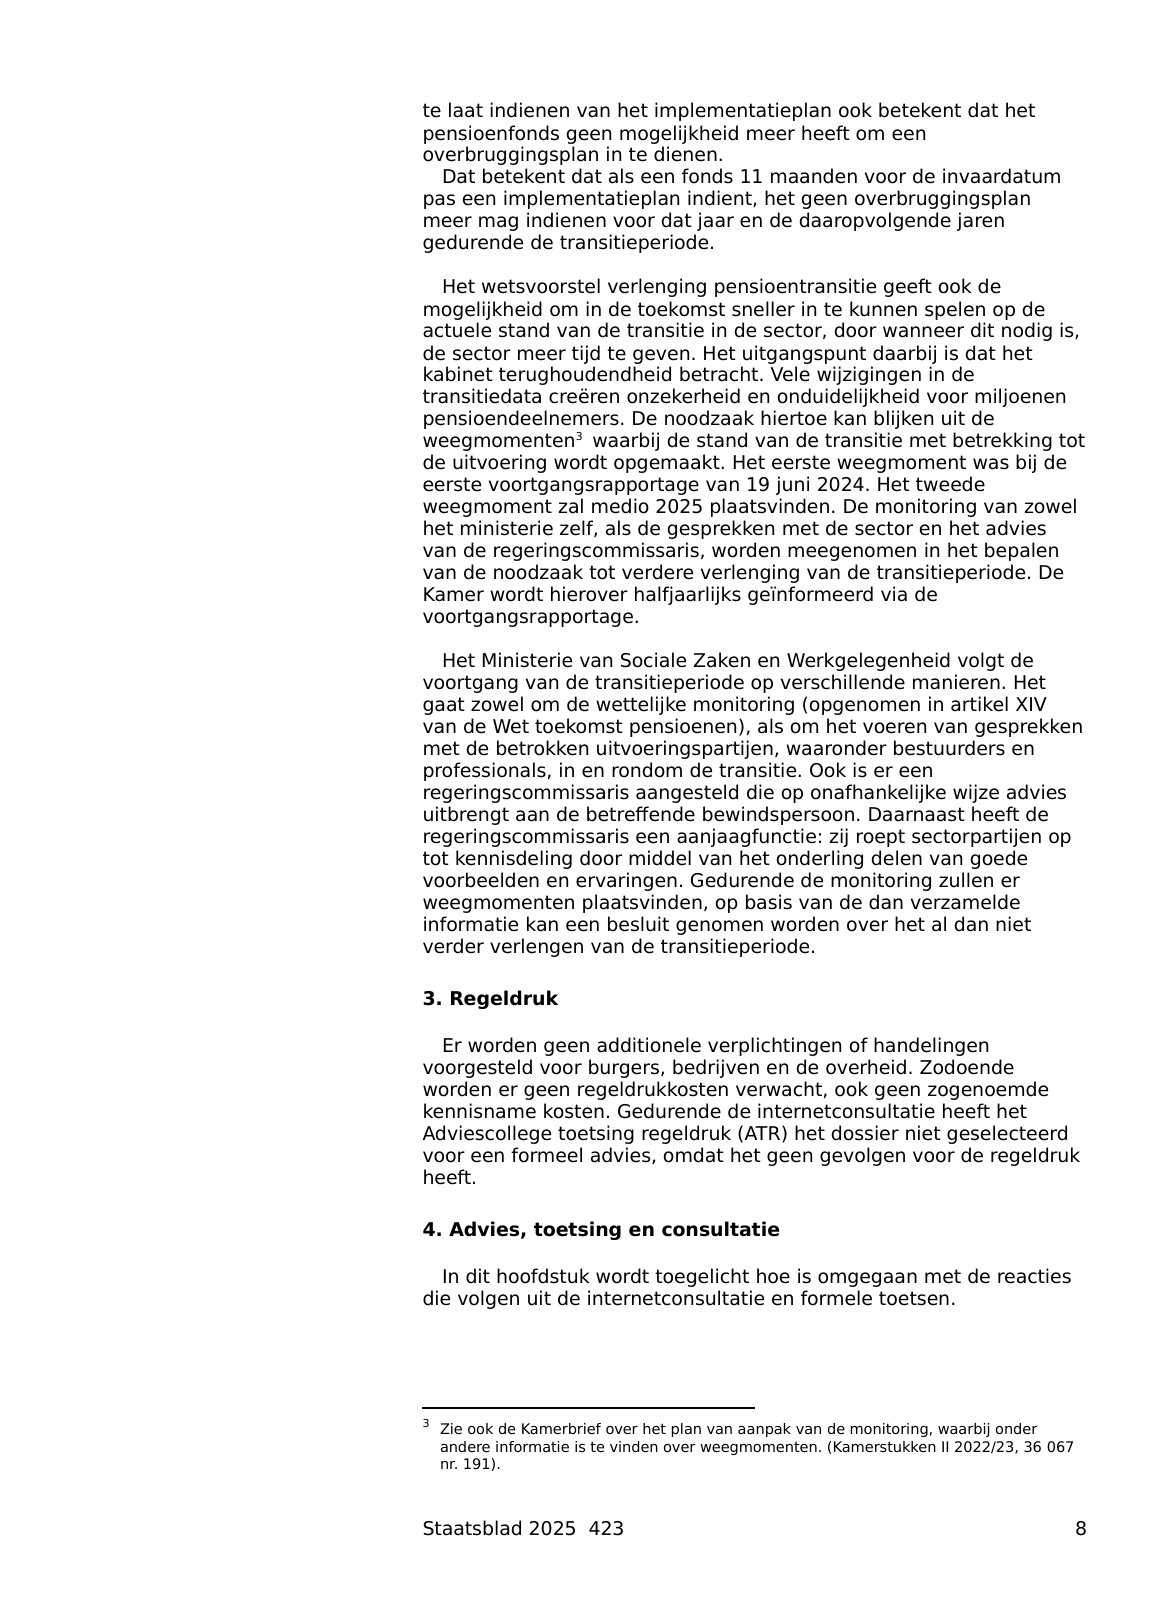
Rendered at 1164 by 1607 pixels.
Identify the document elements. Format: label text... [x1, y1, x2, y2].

text Het Ministerie van Sociale Zaken en Werkgelegenheid volgt de voortgang van de transitieperiode op verschillende manieren. Het gaat zowel om de wettelijke monitoring (opgenomen in artikel XIV van de Wet toekomst pensioenen), als om het voeren van gesprekken met de betrokken uitvoeringspartijen, waaronder bestuurders en professionals, in en rondom de transitie. Ook is er een regeringscommissaris aangesteld die op onafhankelijke wijze advies uitbrengt aan de betreffende bewindspersoon. Daarnaast heeft de regeringscommissaris een aanjaagfunctie: zij roept sectorpartijen op tot kennisdeling door middel van het onderling delen van goede voorbeelden en ervaringen. Gedurende de monitoring zullen er weegmomenten plaatsvinden, op basis van de dan verzamelde informatie kan een besluit genomen worden over het al dan niet verder verlengen van de transitieperiode. [422, 650, 1087, 958]
text In dit hoofdstuk wordt toegelicht hoe is omgegaan met de reacties die volgen uit de internetconsultatie en formele toetsen. [422, 1266, 1087, 1310]
text te laat indienen van het implementatieplan ook betekent dat het pensioenfonds geen mogelijkheid meer heeft om een overbruggingsplan in te dienen. [422, 100, 1087, 166]
text Dat betekent dat als een fonds 11 maanden voor de invaardatum pas een implementatieplan indient, het geen overbruggingsplan meer mag indienen voor dat jaar en de daaropvolgende jaren gedurende de transitieperiode. [422, 166, 1087, 254]
subtitle 4. Advies, toetsing en consultatie [422, 1219, 1087, 1241]
text Het wetsvoorstel verlenging pensioentransitie geeft ook de mogelijkheid om in de toekomst sneller in te kunnen spelen op de actuele stand van de transitie in de sector, door wanneer dit nodig is, de sector meer tijd te geven. Het uitgangspunt daarbij is dat het kabinet terughoudendheid betracht. Vele wijzigingen in de transitiedata creëren onzekerheid en onduidelijkheid voor miljoenen pensioendeelnemers. De noodzaak hiertoe kan blijken uit de weegmomenten waarbij de stand van de transitie met betrekking tot de uitvoering wordt opgemaakt. Het eerste weegmoment was bij de eerste voortgangsrapportage van 19 juni 2024. Het tweede weegmoment zal medio 2025 plaatsvinden. De monitoring van zowel het ministerie zelf, als de gesprekken met de sector en het advies van de regeringscommissaris, worden meegenomen in het bepalen van de noodzaak tot verdere verlenging van de transitieperiode. De Kamer wordt hierover halfjaarlijks geïnformeerd via de voortgangsrapportage. [422, 276, 1087, 628]
subtitle 3. Regeldruk [422, 988, 1087, 1010]
text Zie ook de Kamerbrief over het plan van aanpak van de monitoring, waarbij onder andere informatie is te vinden over weegmomenten. (Kamerstukken II 2022/23, 36 067 nr. 191). [422, 1417, 1087, 1473]
text Er worden geen additionele verplichtingen of handelingen voorgesteld voor burgers, bedrijven en de overheid. Zodoende worden er geen regeldrukkosten verwacht, ook geen zogenoemde kennisname kosten. Gedurende de internetconsultatie heeft het Adviescollege toetsing regeldruk (ATR) het dossier niet geselecteerd voor een formeel advies, omdat het geen gevolgen voor de regeldruk heeft. [422, 1035, 1087, 1189]
